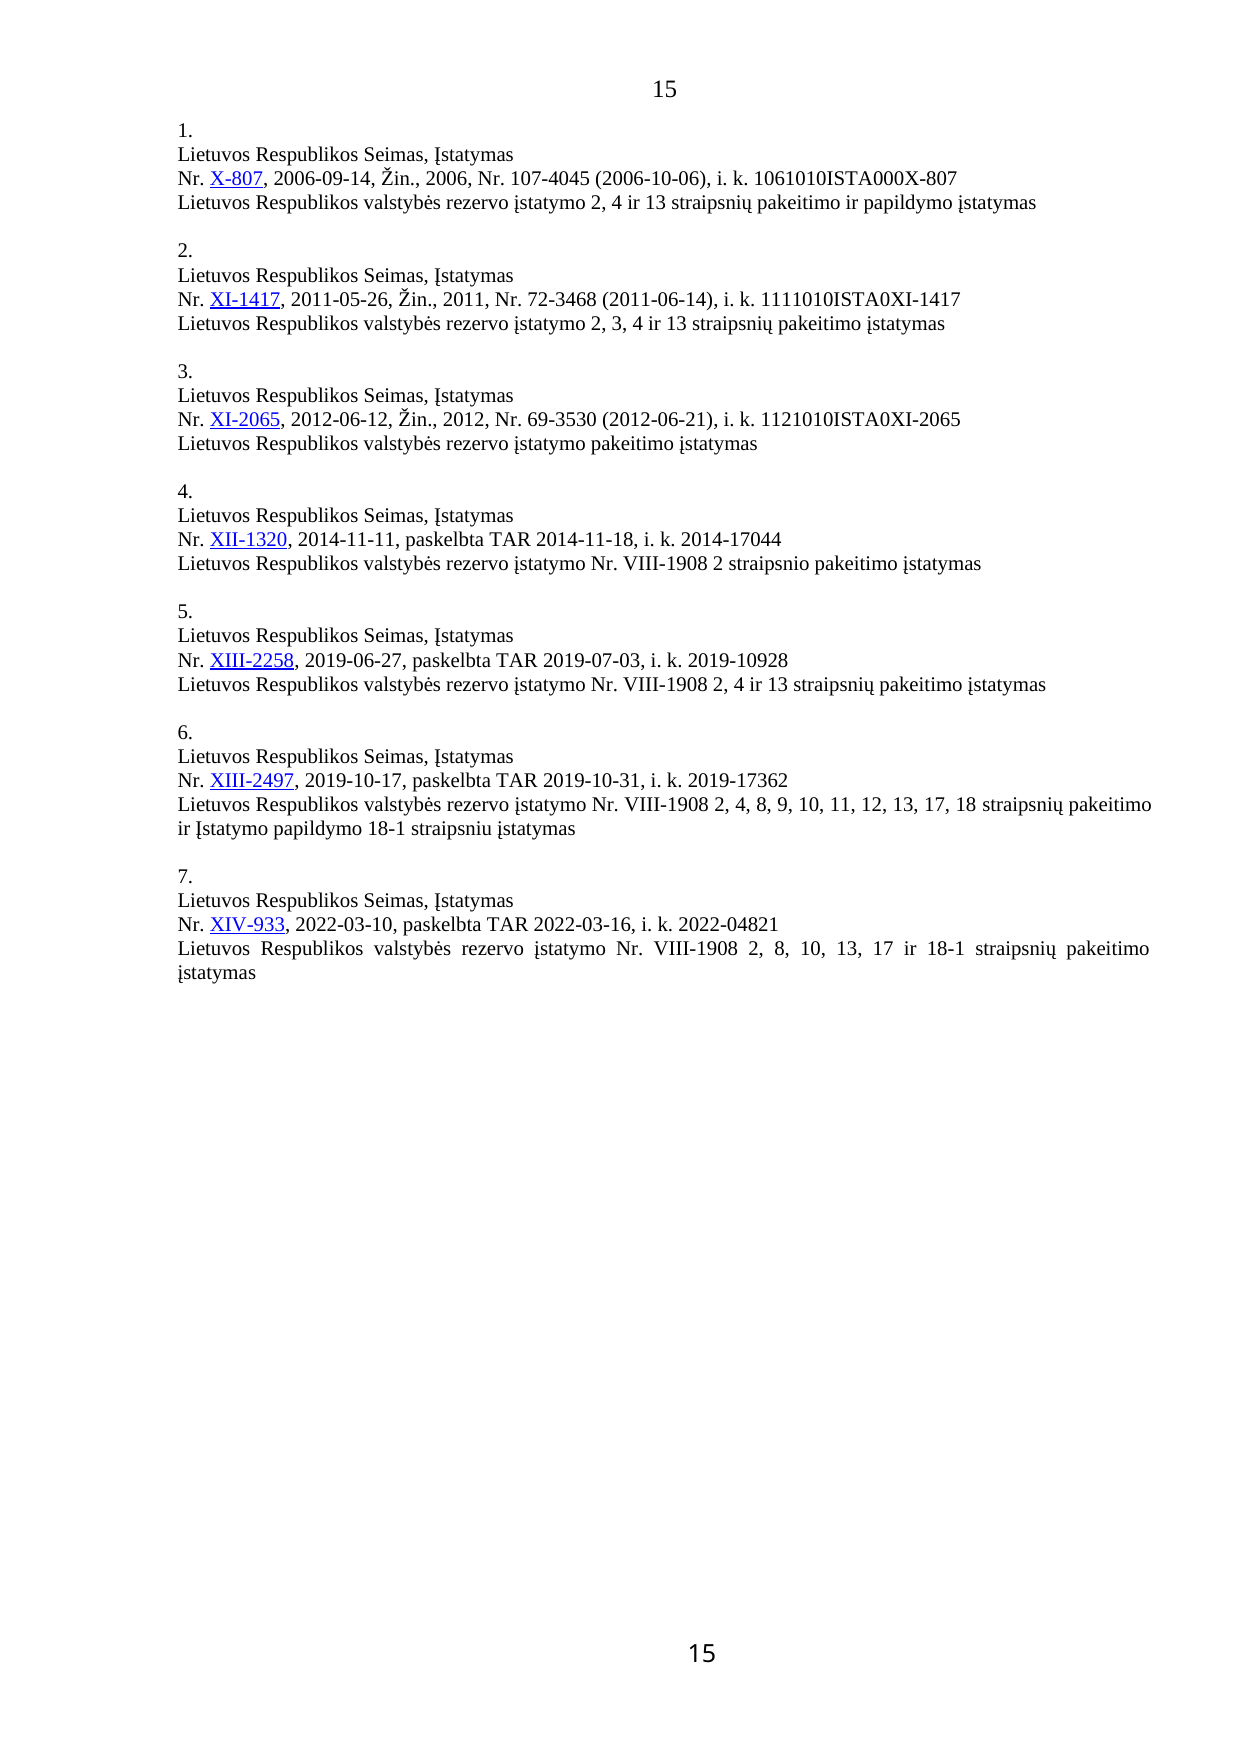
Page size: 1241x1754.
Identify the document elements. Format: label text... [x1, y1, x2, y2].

text Lietuvos Respublikos valstybės rezervo įstatymo pakeitimo įstatymas [177, 431, 1152, 455]
text Nr. XI-1417, 2011-05-26, Žin., 2011, Nr. 72-3468 (2011-06-14), i. k. 1111010ISTA0XI-1417 [177, 287, 1152, 311]
text Lietuvos Respublikos valstybės rezervo įstatymo 2, 4 ir 13 straipsnių pakeitimo ir papildymo įstatymas [177, 190, 1152, 214]
text Lietuvos Respublikos Seimas, Įstatymas [177, 623, 1152, 647]
text 4. [177, 479, 1152, 503]
text 2. [177, 238, 1152, 262]
text Nr. XIII-2497, 2019-10-17, paskelbta TAR 2019-10-31, i. k. 2019-17362 [177, 768, 1152, 792]
text Lietuvos Respublikos valstybės rezervo įstatymo Nr. VIII-1908 2, 4 ir 13 straipsnių pakeitimo įstatymas [177, 672, 1152, 696]
text Nr. XIV-933, 2022-03-10, paskelbta TAR 2022-03-16, i. k. 2022-04821 [177, 912, 1152, 936]
text Lietuvos Respublikos valstybės rezervo įstatymo Nr. VIII-1908 2 straipsnio pakeitimo įstatymas [177, 551, 1152, 575]
text Lietuvos Respublikos valstybės rezervo įstatymo Nr. VIII-1908 2, 8, 10, 13, 17 ir 18-1 straipsnių pakeitimo įstatymas [177, 936, 1152, 984]
text Lietuvos Respublikos Seimas, Įstatymas [177, 142, 1152, 166]
text 7. [177, 864, 1152, 888]
text Nr. XIII-2258, 2019-06-27, paskelbta TAR 2019-07-03, i. k. 2019-10928 [177, 647, 1152, 672]
text Lietuvos Respublikos Seimas, Įstatymas [177, 262, 1152, 287]
text Lietuvos Respublikos Seimas, Įstatymas [177, 383, 1152, 407]
text Nr. XII-1320, 2014-11-11, paskelbta TAR 2014-11-18, i. k. 2014-17044 [177, 527, 1152, 551]
text Lietuvos Respublikos Seimas, Įstatymas [177, 744, 1152, 768]
text 3. [177, 359, 1152, 383]
text Nr. X-807, 2006-09-14, Žin., 2006, Nr. 107-4045 (2006-10-06), i. k. 1061010ISTA000X-807 [177, 166, 1152, 190]
text Lietuvos Respublikos Seimas, Įstatymas [177, 888, 1152, 912]
text 1. [177, 118, 1152, 142]
text Lietuvos Respublikos valstybės rezervo įstatymo Nr. VIII-1908 2, 4, 8, 9, 10, 11, 12, 13, 17, 18 straipsnių pakeitimo ir Įstatymo papildymo 18-1 straipsniu įstatymas [177, 792, 1152, 840]
text Lietuvos Respublikos Seimas, Įstatymas [177, 503, 1152, 527]
text 6. [177, 720, 1152, 744]
text 5. [177, 599, 1152, 623]
text Nr. XI-2065, 2012-06-12, Žin., 2012, Nr. 69-3530 (2012-06-21), i. k. 1121010ISTA0XI-2065 [177, 407, 1152, 431]
text Lietuvos Respublikos valstybės rezervo įstatymo 2, 3, 4 ir 13 straipsnių pakeitimo įstatymas [177, 311, 1152, 335]
